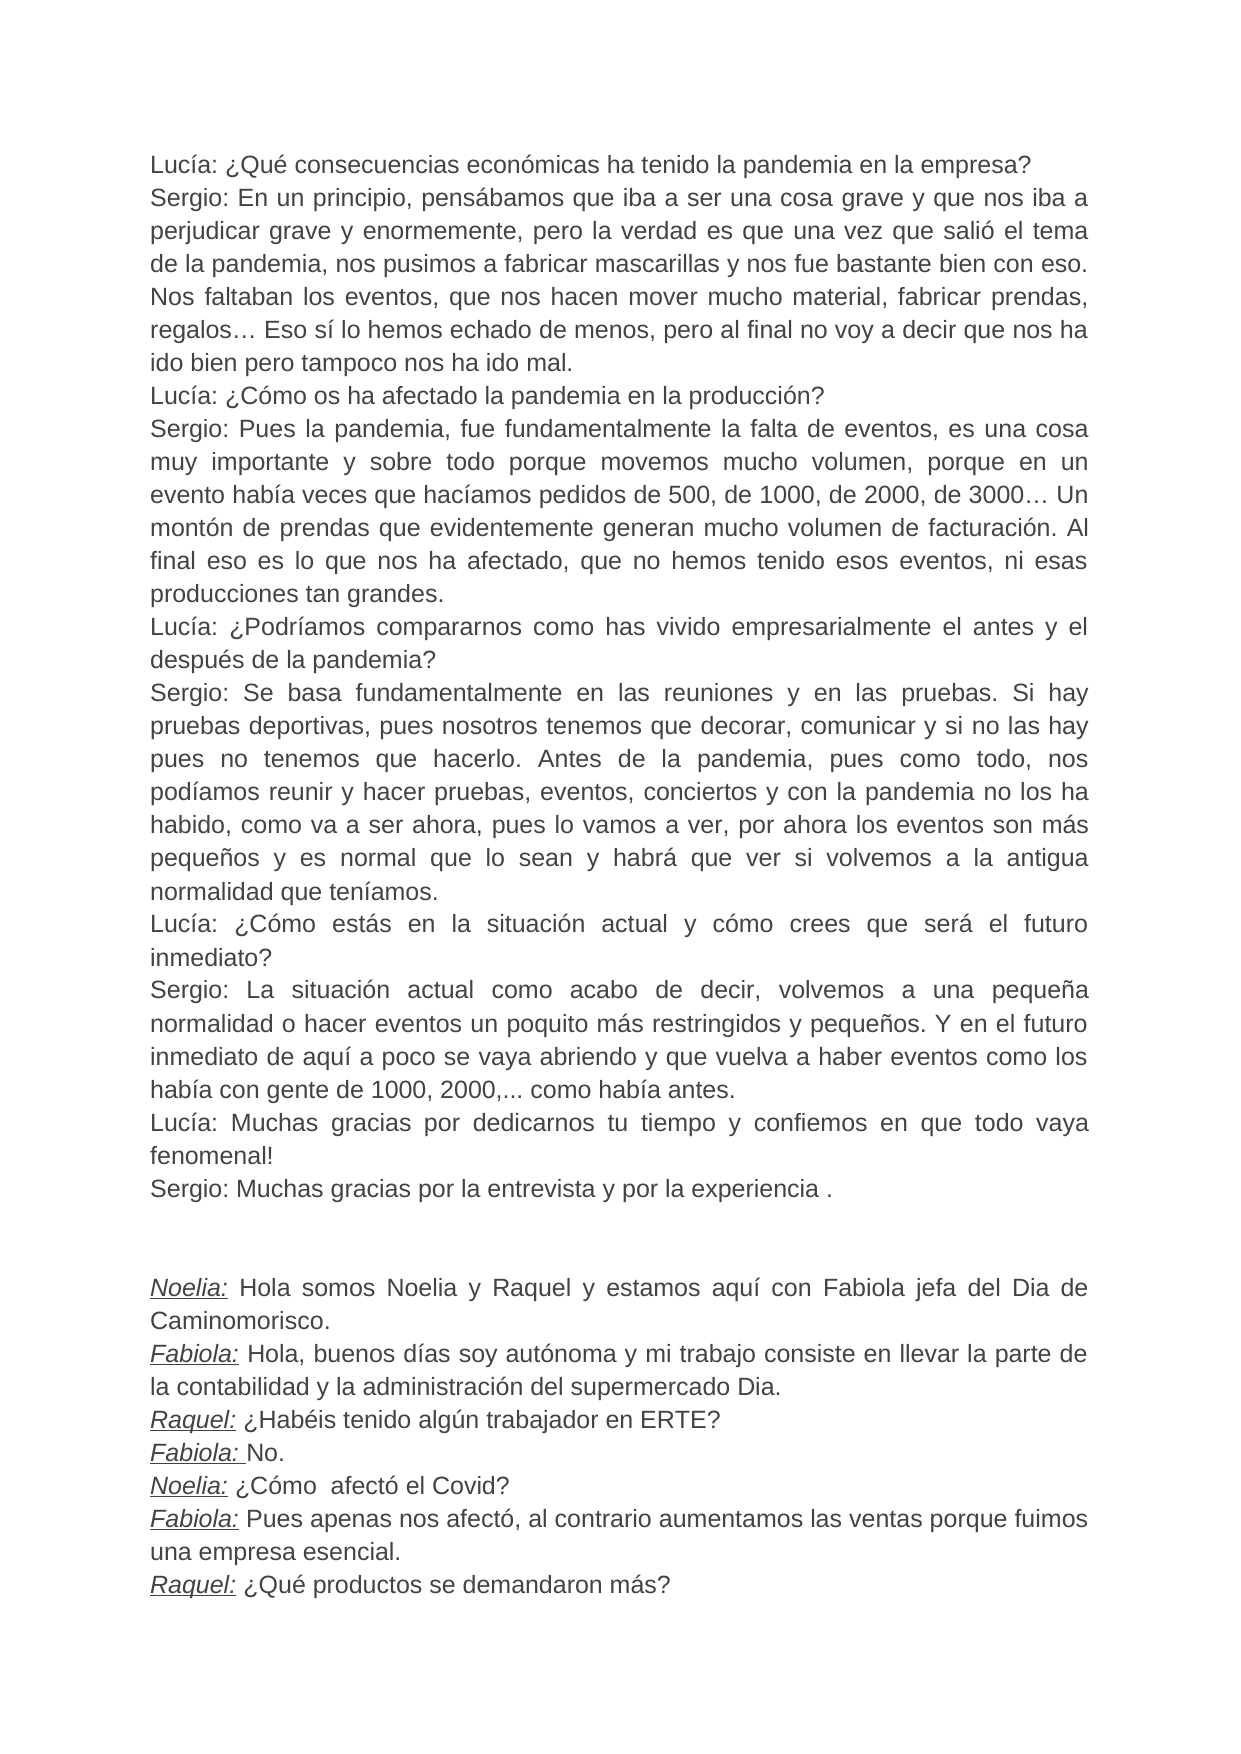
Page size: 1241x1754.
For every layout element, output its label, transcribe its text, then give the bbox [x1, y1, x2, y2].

text Sergio: La situación actual como acabo de decir, volvemos a una pequeña normalidad o hacer eventos un poquito más restringidos y pequeños. Y en el futuro inmediato de aquí a poco se vaya abriendo y que vuelva a haber eventos como los había con gente de 1000, 2000,... como había antes. [150, 976, 1090, 1103]
text Sergio: Se basa fundamentalmente en las reuniones y en las pruebas. Si hay pruebas deportivas, pues nosotros tenemos que decorar, comunicar y si no las hay pues no tenemos que hacerlo. Antes de la pandemia, pues como todo, nos podíamos reunir y hacer pruebas, eventos, conciertos y con la pandemia no los ha habido, como va a ser ahora, pues lo vamos a ver, por ahora los eventos son más pequeños y es normal que lo sean y habrá que ver si volvemos a la antigua normalidad que teníamos. [150, 678, 1090, 905]
text Raquel: ¿Habéis tenido algún trabajador en ERTE? [150, 1405, 1090, 1433]
text Lucía: ¿Podríamos compararnos como has vivido empresarialmente el antes y el después de la pandemia? [150, 612, 1090, 674]
text Noelia: Hola somos Noelia y Raquel y estamos aquí con Fabiola jefa del Dia de Caminomorisco. [150, 1273, 1090, 1334]
text Raquel: ¿Qué productos se demandaron más? [150, 1570, 1090, 1599]
text Lucía: ¿Qué consecuencias económicas ha tenido la pandemia en la empresa? [150, 150, 1090, 179]
text Fabiola: Pues apenas nos afectó, al contrario aumentamos las ventas porque fuimos una empresa esencial. [150, 1504, 1090, 1566]
text Lucía: ¿Cómo estás en la situación actual y cómo crees que será el futuro inmediato? [150, 909, 1090, 971]
text Sergio: Muchas gracias por la entrevista y por la experiencia . [150, 1174, 1090, 1202]
text Lucía: ¿Cómo os ha afectado la pandemia en la producción? [150, 381, 1090, 410]
text Fabiola: No. [150, 1438, 1090, 1467]
text Sergio: Pues la pandemia, fue fundamentalmente la falta de eventos, es una cosa muy importante y sobre todo porque movemos mucho volumen, porque en un evento había veces que hacíamos pedidos de 500, de 1000, de 2000, de 3000… Un montón de prendas que evidentemente generan mucho volumen de facturación. Al final eso es lo que nos ha afectado, que no hemos tenido esos eventos, ni esas producciones tan grandes. [150, 414, 1090, 608]
text Lucía: Muchas gracias por dedicarnos tu tiempo y confiemos en que todo vaya fenomenal! [150, 1108, 1090, 1169]
text Noelia: ¿Cómo afectó el Covid? [150, 1471, 1090, 1499]
text Sergio: En un principio, pensábamos que iba a ser una cosa grave y que nos iba a perjudicar grave y enormemente, pero la verdad es que una vez que salió el tema de la pandemia, nos pusimos a fabricar mascarillas y nos fue bastante bien con eso. Nos faltaban los eventos, que nos hacen mover mucho material, fabricar prendas, regalos… Eso sí lo hemos echado de menos, pero al final no voy a decir que nos ha ido bien pero tampoco nos ha ido mal. [150, 183, 1090, 377]
text Fabiola: Hola, buenos días soy autónoma y mi trabajo consiste en llevar la parte de la contabilidad y la administración del supermercado Dia. [150, 1339, 1090, 1401]
